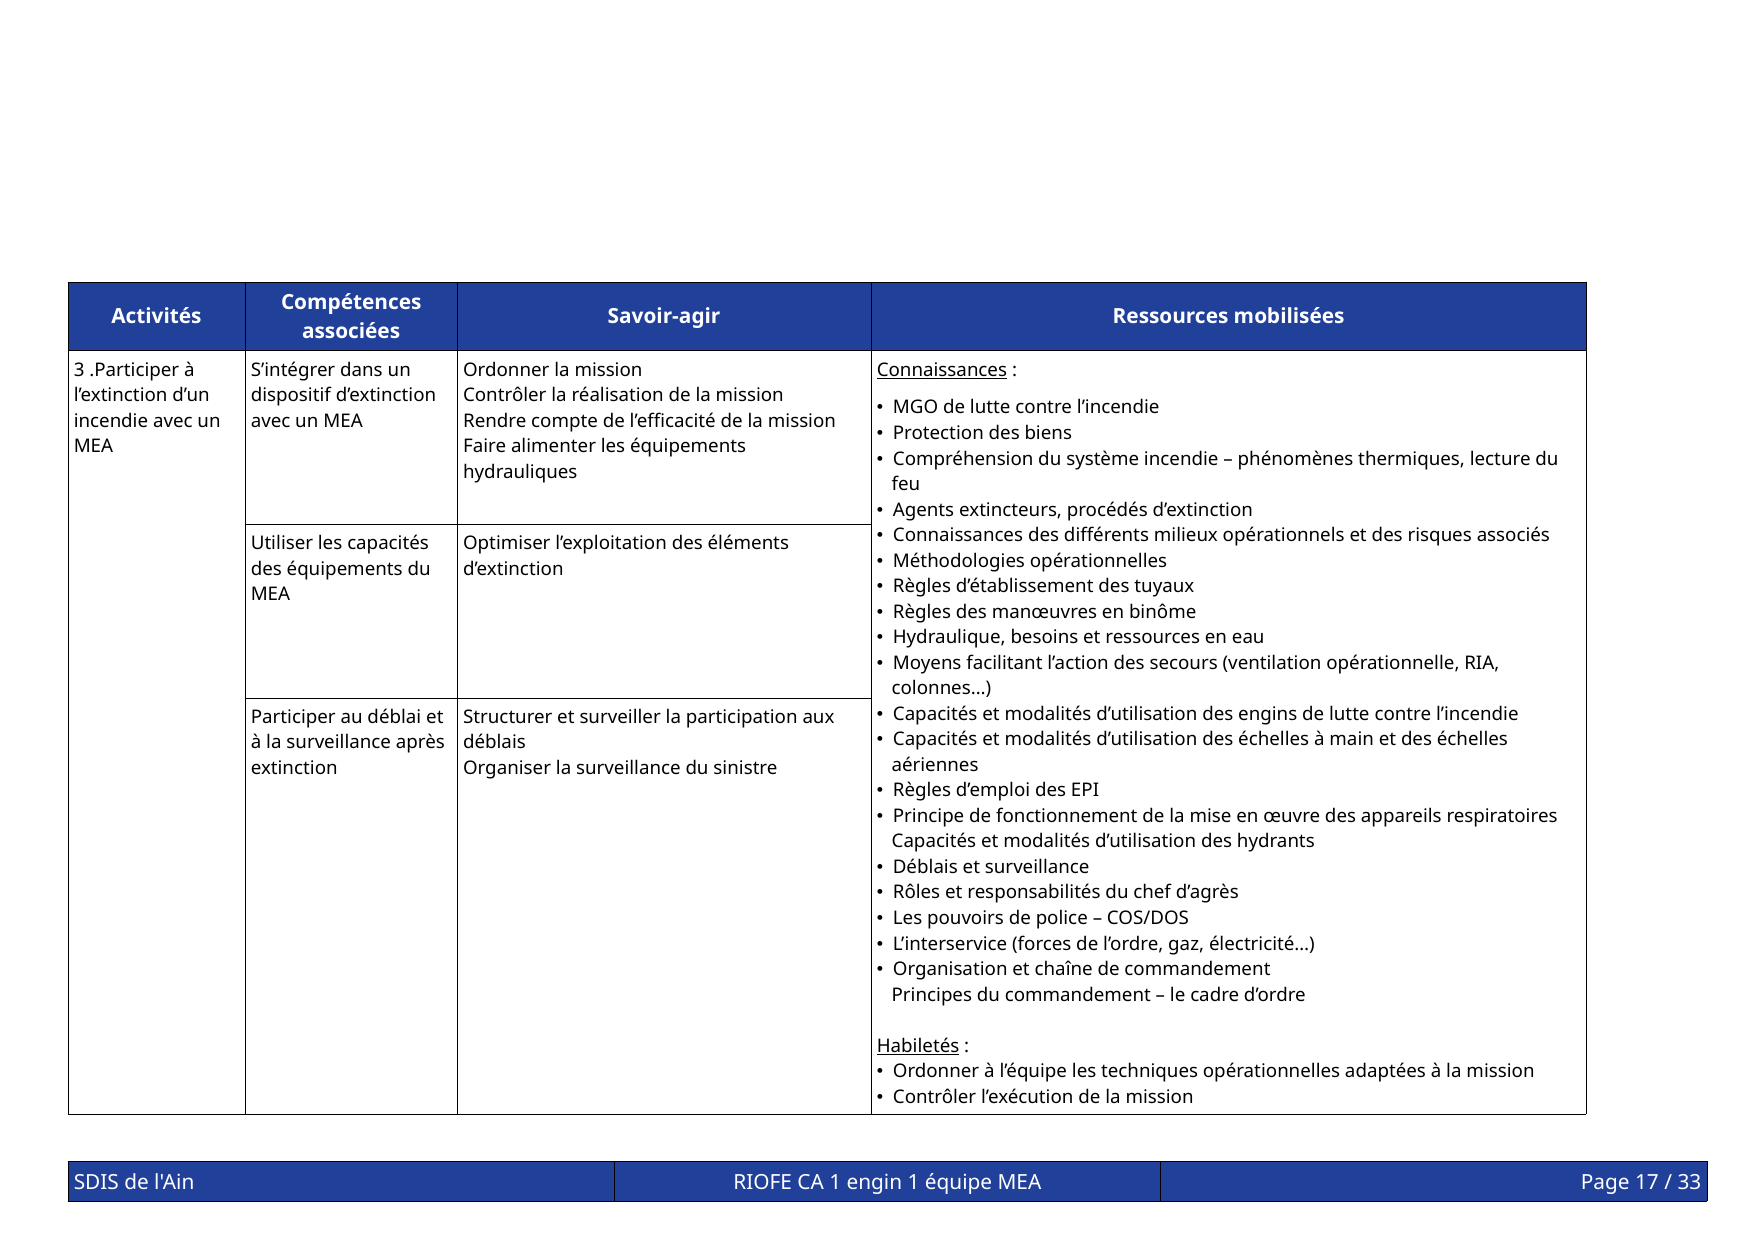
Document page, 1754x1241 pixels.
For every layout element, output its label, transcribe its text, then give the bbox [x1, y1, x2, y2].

table_cell Utiliser les capacités des équipements du MEA [246, 525, 457, 697]
table_cell Structurer et surveiller la participation aux déblais Organiser la surveillance du sinistre [458, 699, 871, 1114]
table_header Compétences associées [246, 283, 457, 350]
table_header Ressources mobilisées [872, 283, 1586, 350]
table_cell Participer au déblai et à la surveillance après extinction [246, 699, 457, 1114]
table_header Activités [69, 283, 245, 350]
table_cell S’intégrer dans un dispositif d’extinction avec un MEA [246, 351, 457, 524]
table_cell Ordonner la mission Contrôler la réalisation de la mission Rendre compte de l’efficacité de la mission Faire alimenter les équipements hydrauliques [458, 351, 871, 524]
table_header Savoir-agir [458, 283, 871, 350]
table_cell Connaissances : MGO de lutte contre l’incendie Protection des biens Compréhension du système incendie – phénomènes thermiques, lecture du feu Agents extincteurs, procédés d’extinction Connaissances des différents milieux opérationnels et des risques associés Méthodologies opérationnelles Règles d’établissement des tuyaux Règles des manœuvres en binôme Hydraulique, besoins et ressources en eau Moyens facilitant l’action des secours (ventilation opérationnelle, RIA, colonnes…) Capacités et modalités d’utilisation des engins de lutte contre l’incendie Capacités et modalités d’utilisation des échelles à main et des échelles aériennes Règles d’emploi des EPI Principe de fonctionnement de la mise en œuvre des appareils respiratoires Capacités et modalités d’utilisation des hydrants Déblais et surveillance Rôles et responsabilités du chef d’agrès Les pouvoirs de police – COS/DOS L’interservice (forces de l’ordre, gaz, électricité…) Organisation et chaîne de commandement Principes du commandement – le cadre d’ordre Habiletés : Ordonner à l’équipe les techniques opérationnelles adaptées à la mission Contrôler l’exécution de la mission Exploiter les capacités des équipements et matériels d’extinction Utiliser une technique et des matériels adaptés à la situation Adapter l’usage des matériels au contexte Attitudes : Rassurer et assurer la sécurité des impliqués Préserver le potentiel physique et psychologique Garder un contact permanent avec l’équipe [872, 351, 1586, 1114]
table_cell Optimiser l’exploitation des éléments d’extinction [458, 525, 871, 697]
table_cell 3 .Participer à l’extinction d’un incendie avec un MEA [69, 351, 245, 1114]
